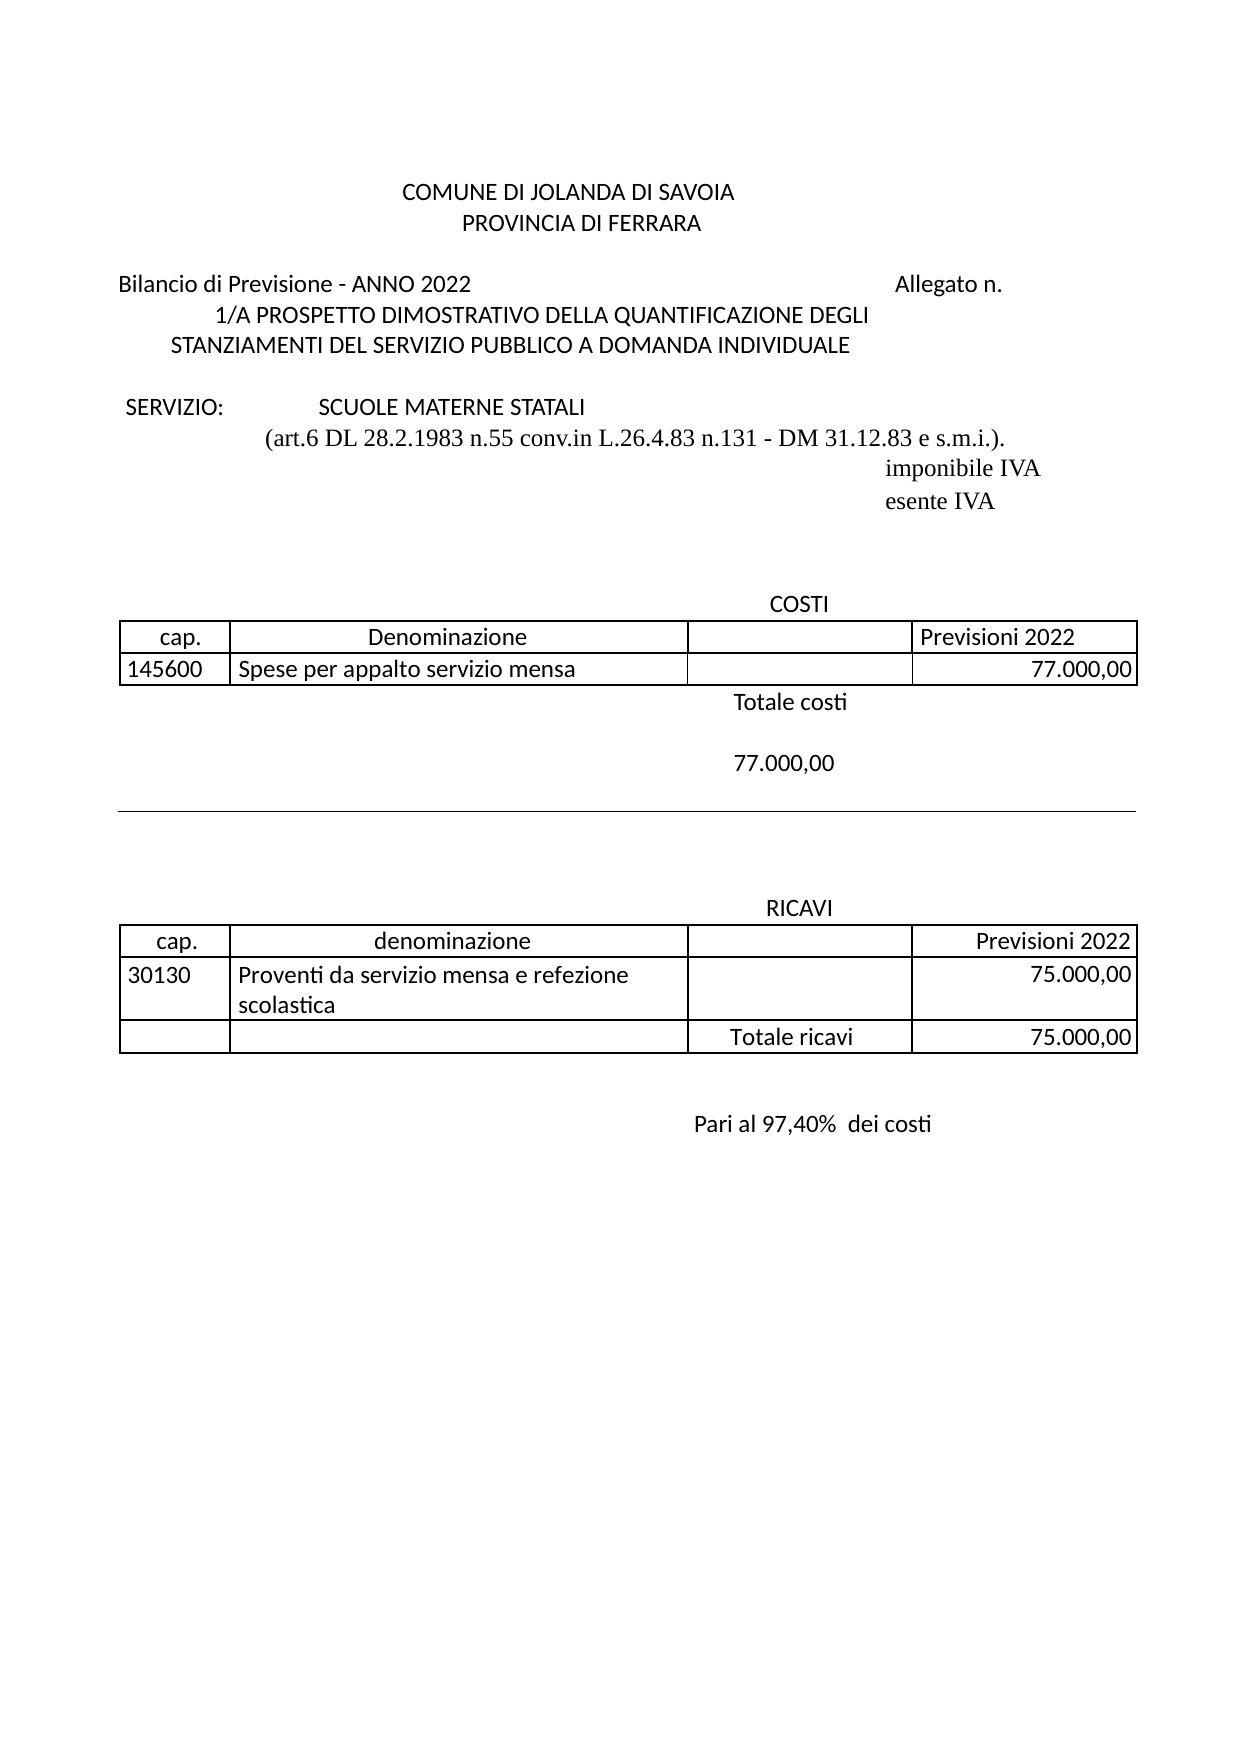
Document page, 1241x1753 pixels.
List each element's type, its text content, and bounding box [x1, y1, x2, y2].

table_cell 77.000,00 [913, 654, 1136, 684]
text STANZIAMENTI DEL SERVIZIO PUBBLICO A DOMANDA INDIVIDUALE [171, 329, 1240, 360]
table_cell [231, 1021, 687, 1052]
table_header Previsioni 2022 [913, 622, 1136, 652]
table_cell Proventi da servizio mensa e refezione scolastica [231, 958, 687, 1019]
table_cell [121, 1021, 229, 1052]
text COMUNE DI JOLANDA DI SAVOIA PROVINCIA DI FERRARA [402, 177, 841, 238]
table_header [689, 926, 911, 956]
table_header cap. [121, 926, 229, 956]
text Totale costi 77.000,00 [733, 686, 1240, 777]
text (art.6 DL 28.2.1983 n.55 conv.in L.26.4.83 n.131 - DM 31.12.83 e s.m.i.). [265, 422, 1240, 453]
text imponibile IVA esente IVA [885, 453, 1060, 514]
table_cell 145600 [121, 654, 229, 684]
table_cell [688, 654, 912, 684]
table_header cap. [121, 622, 229, 652]
table_cell Spese per appalto servizio mensa [231, 654, 687, 684]
text SERVIZIO: SCUOLE MATERNE STATALI [125, 391, 1240, 421]
table_cell 30130 [121, 958, 229, 1019]
table_cell [689, 958, 911, 1019]
text RICAVI [563, 893, 1035, 923]
table_cell 75.000,00 [913, 958, 1136, 1019]
table_header [689, 622, 911, 652]
table_header Previsioni 2022 [913, 926, 1136, 956]
table_header denominazione [231, 926, 687, 956]
table_cell Totale ricavi [689, 1021, 911, 1052]
text Pari al 97,40% dei costi [694, 1109, 1240, 1139]
text COSTI [563, 588, 1035, 619]
table_cell 75.000,00 [913, 1021, 1136, 1052]
text Bilancio di Previsione - ANNO 2022 Allegato n. 1/A PROSPETTO DIMOSTRATIVO DELLA QUANTIFICAZIONE DEGLI [118, 268, 1027, 329]
table_header Denominazione [231, 622, 687, 652]
